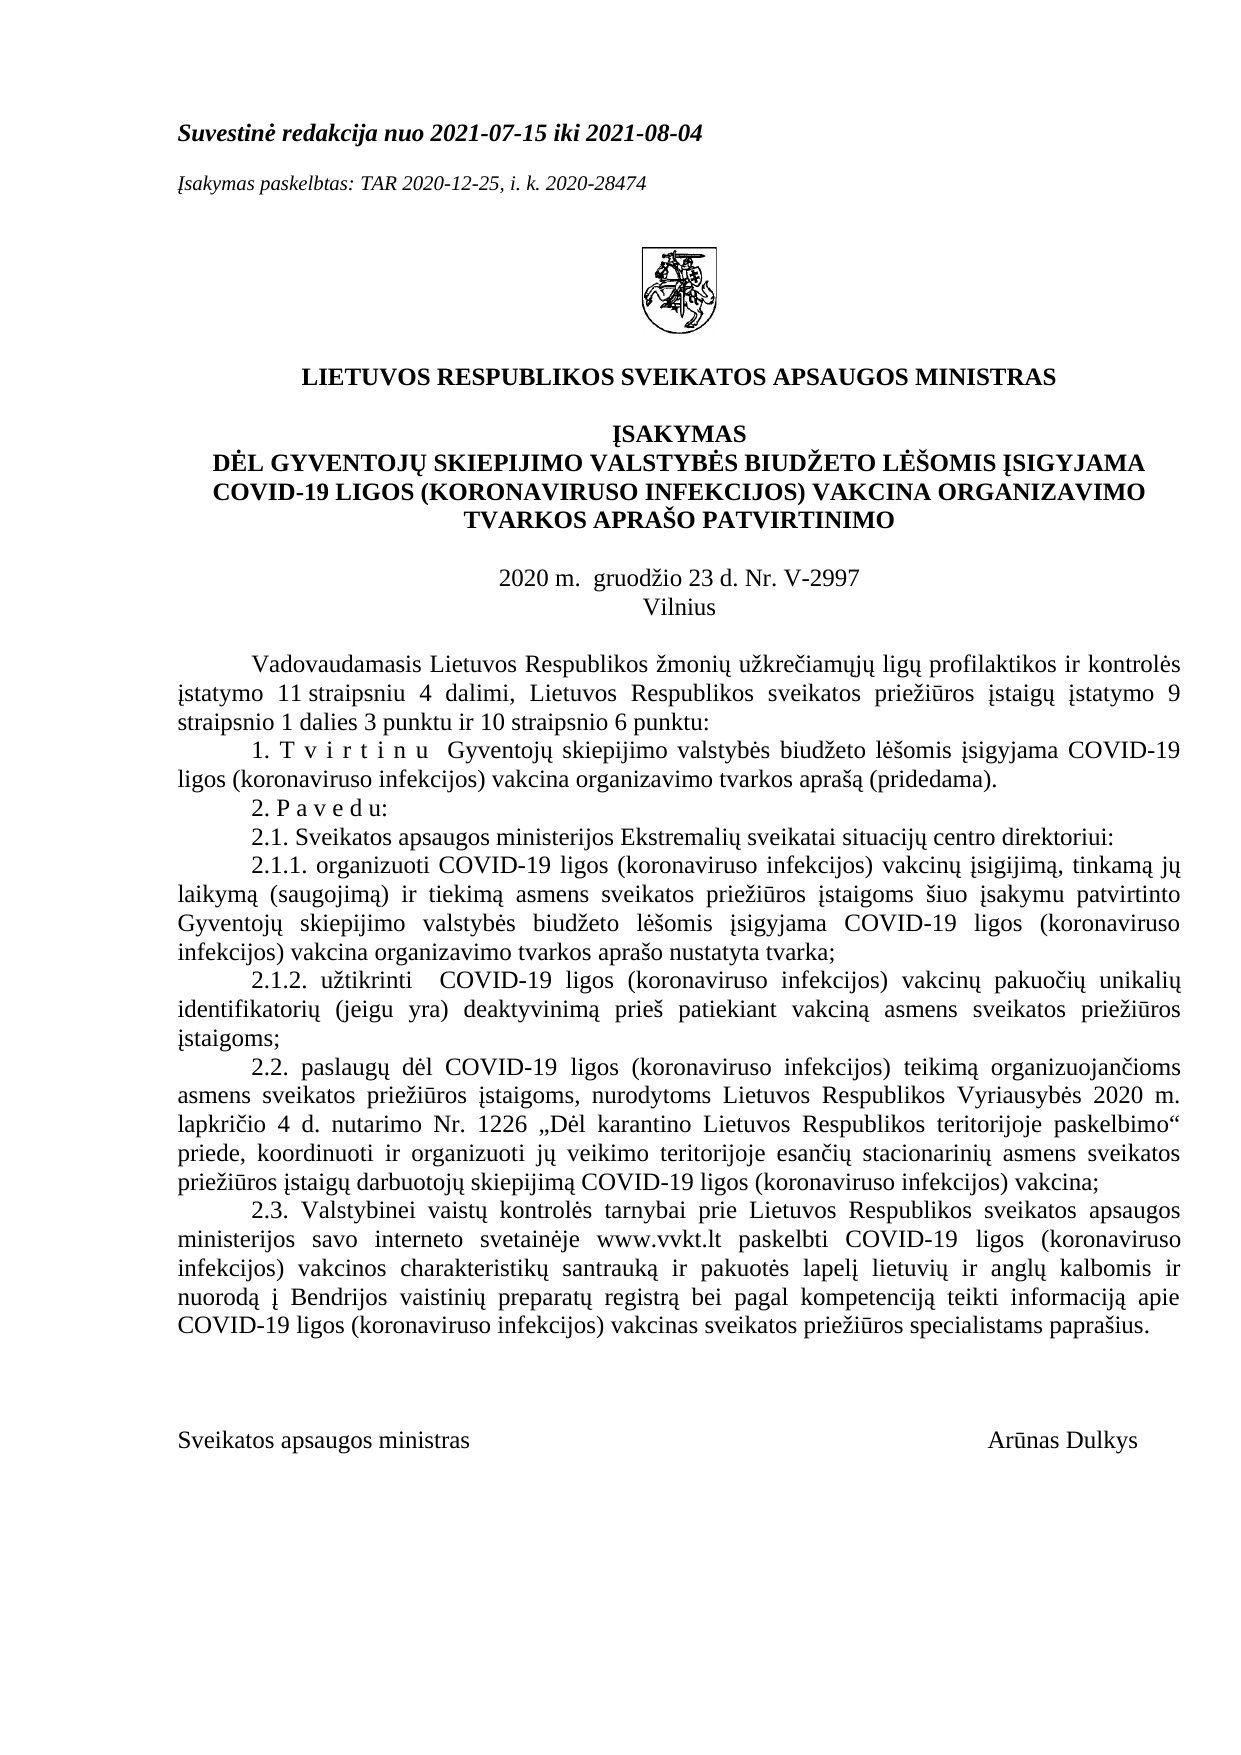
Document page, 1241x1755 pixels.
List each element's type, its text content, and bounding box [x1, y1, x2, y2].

text ĮSAKYMAS [177, 419, 1181, 448]
text DĖL GYVENTOJŲ SKIEPIJIMO VALSTYBĖS BIUDŽETO LĖŠOMIS ĮSIGYJAMA COVID-19 LIGOS (KORONAVIRUSO INFEKCIJOS) VAKCINA ORGANIZAVIMO TVARKOS APRAŠO PATVIRTINIMO [177, 448, 1181, 534]
text 2.3. Valstybinei vaistų kontrolės tarnybai prie Lietuvos Respublikos sveikatos apsaugos ministerijos savo interneto svetainėje www.vvkt.lt paskelbti COVID-19 ligos (koronaviruso infekcijos) vakcinos charakteristikų santrauką ir pakuotės lapelį lietuvių ir anglų kalbomis ir nuorodą į Bendrijos vaistinių preparatų registrą bei pagal kompetenciją teikti informaciją apie COVID-19 ligos (koronaviruso infekcijos) vakcinas sveikatos priežiūros specialistams paprašius. [177, 1196, 1181, 1339]
text LIETUVOS RESPUBLIKOS SVEIKATOS APSAUGOS MINISTRAS [177, 362, 1181, 391]
text 2.1. Sveikatos apsaugos ministerijos Ekstremalių sveikatai situacijų centro direktoriui: [177, 822, 1181, 851]
text 2.2. paslaugų dėl COVID-19 ligos (koronaviruso infekcijos) teikimą organizuojančioms asmens sveikatos priežiūros įstaigoms, nurodytoms Lietuvos Respublikos Vyriausybės 2020 m. lapkričio 4 d. nutarimo Nr. 1226 „Dėl karantino Lietuvos Respublikos teritorijoje paskelbimo“ priede, koordinuoti ir organizuoti jų veikimo teritorijoje esančių stacionarinių asmens sveikatos priežiūros įstaigų darbuotojų skiepijimą COVID-19 ligos (koronaviruso infekcijos) vakcina; [177, 1052, 1181, 1196]
text Vilnius [177, 592, 1181, 621]
text 2.1.2. užtikrinti COVID-19 ligos (koronaviruso infekcijos) vakcinų pakuočių unikalių identifikatorių (jeigu yra) deaktyvinimą prieš patiekiant vakciną asmens sveikatos priežiūros įstaigoms; [177, 966, 1181, 1052]
text Suvestinė redakcija nuo 2021-07-15 iki 2021-08-04 [177, 118, 1181, 147]
text Vadovaudamasis Lietuvos Respublikos žmonių užkrečiamųjų ligų profilaktikos ir kontrolės įstatymo 11 straipsniu 4 dalimi, Lietuvos Respublikos sveikatos priežiūros įstaigų įstatymo 9 straipsnio 1 dalies 3 punktu ir 10 straipsnio 6 punktu: [177, 649, 1181, 736]
text 2020 m. gruodžio 23 d. Nr. V-2997 [177, 563, 1181, 592]
text Įsakymas paskelbtas: TAR 2020-12-25, i. k. 2020-28474 [177, 171, 1181, 195]
text 2.1.1. organizuoti COVID-19 ligos (koronaviruso infekcijos) vakcinų įsigijimą, tinkamą jų laikymą (saugojimą) ir tiekimą asmens sveikatos priežiūros įstaigoms šiuo įsakymu patvirtinto Gyventojų skiepijimo valstybės biudžeto lėšomis įsigyjama COVID-19 ligos (koronaviruso infekcijos) vakcina organizavimo tvarkos aprašo nustatyta tvarka; [177, 851, 1181, 966]
text Sveikatos apsaugos ministras Arūnas Dulkys [177, 1426, 1181, 1454]
text 1. T v i r t i n u Gyventojų skiepijimo valstybės biudžeto lėšomis įsigyjama COVID-19 ligos (koronaviruso infekcijos) vakcina organizavimo tvarkos aprašą (pridedama). [177, 736, 1181, 793]
text 2. P a v e d u: [177, 793, 1181, 822]
